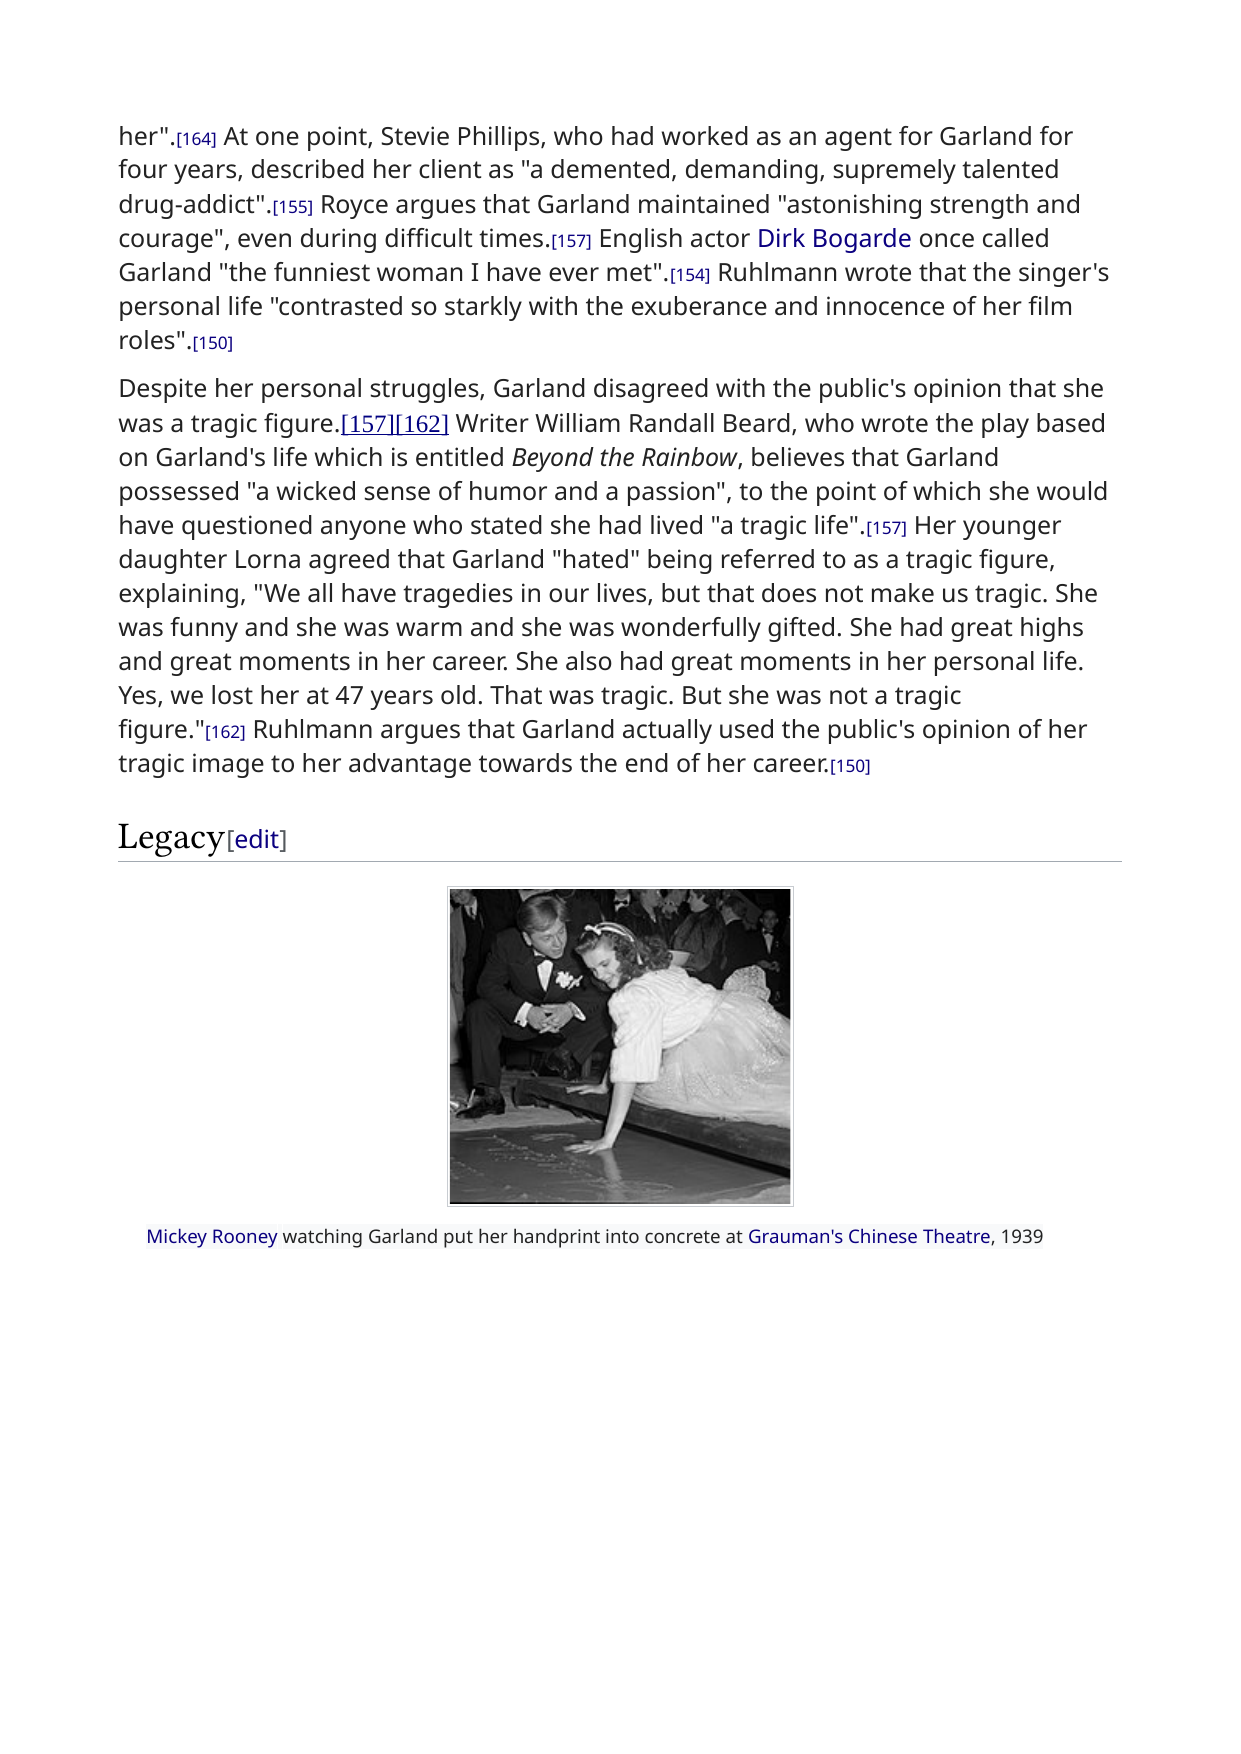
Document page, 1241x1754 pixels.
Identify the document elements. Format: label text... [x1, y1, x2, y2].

picture [449, 889, 791, 1204]
text Mickey Rooney watching Garland put her handprint into concrete at Grauman's Chinese Theatre, 1939 [123, 1224, 1122, 1249]
subtitle Legacy[edit] [118, 815, 1122, 861]
text Despite her personal struggles, Garland disagreed with the public's opinion that she was a tragic figure.[157][162] Writer William Randall Beard, who wrote the play based on Garland's life which is entitled Beyond the Rainbow, believes that Garland possessed "a wicked sense of humor and a passion", to the point of which she would have questioned anyone who stated she had lived "a tragic life".[157] Her younger daughter Lorna agreed that Garland "hated" being referred to as a tragic figure, explaining, "We all have tragedies in our lives, but that does not make us tragic. She was funny and she was warm and she was wonderfully gifted. She had great highs and great moments in her career. She also had great moments in her personal life. Yes, we lost her at 47 years old. That was tragic. But she was not a tragic figure."[162] Ruhlmann argues that Garland actually used the public's opinion of her tragic image to her advantage towards the end of her career.[150] [118, 371, 1122, 780]
text her".[164] At one point, Stevie Phillips, who had worked as an agent for Garland for four years, described her client as "a demented, demanding, supremely talented drug-addict".[155] Royce argues that Garland maintained "astonishing strength and courage", even during difficult times.[157] English actor Dirk Bogarde once called Garland "the funniest woman I have ever met".[154] Ruhlmann wrote that the singer's personal life "contrasted so starkly with the exuberance and innocence of her film roles".[150] [118, 118, 1122, 357]
